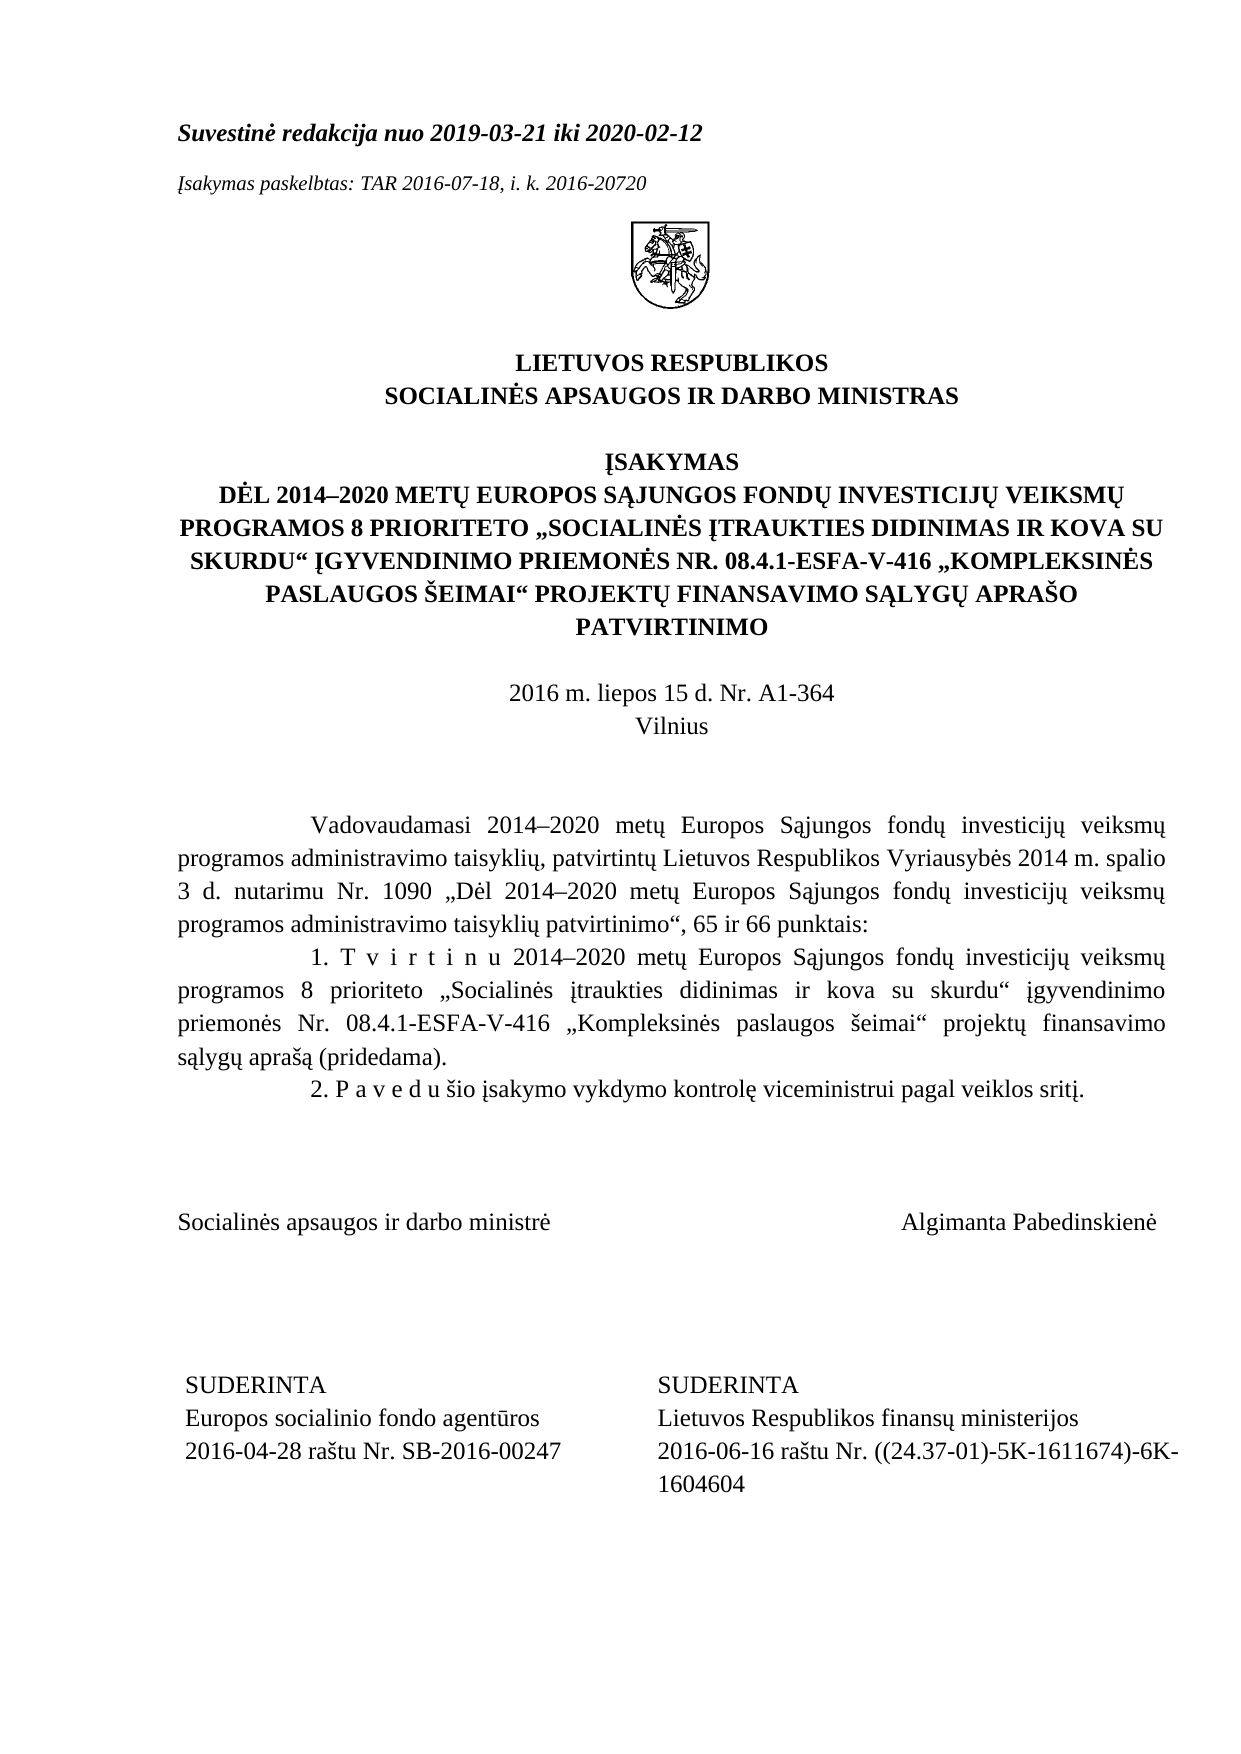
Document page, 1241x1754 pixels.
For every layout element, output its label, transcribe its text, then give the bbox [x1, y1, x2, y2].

table_header SUDERINTA Europos socialinio fondo agentūros 2016-04-28 raštu Nr. SB-2016-00247 [174, 1370, 646, 1502]
text Vadovaudamasi 2014–2020 metų Europos Sąjungos fondų investicijų veiksmų programos administravimo taisyklių, patvirtintų Lietuvos Respublikos Vyriausybės 2014 m. spalio 3 d. nutarimu Nr. 1090 „Dėl 2014–2020 metų Europos Sąjungos fondų investicijų veiksmų programos administravimo taisyklių patvirtinimo“, 65 ir 66 punktais: [177, 810, 1166, 938]
text DĖL 2014–2020 METŲ EUROPOS SĄJUNGOS FONDŲ INVESTICIJŲ VEIKSMŲ PROGRAMOS 8 PRIORITETO „SOCIALINĖS ĮTRAUKTIES DIDINIMAS IR KOVA SU SKURDU“ ĮGYVENDINIMO PRIEMONĖS NR. 08.4.1-ESFA-V-416 „KOMPLEKSINĖS PASLAUGOS ŠEIMAI“ PROJEKTŲ FINANSAVIMO SĄLYGŲ APRAŠO PATVIRTINIMO [177, 480, 1166, 641]
text Socialinės apsaugos ir darbo ministrė Algimanta Pabedinskienė [177, 1207, 1166, 1235]
text 2016 m. liepos 15 d. Nr. A1-364 [177, 678, 1166, 707]
text ĮSAKYMAS [177, 447, 1166, 476]
text SOCIALINĖS APSAUGOS IR DARBO MINISTRAS [177, 381, 1166, 410]
text 1. T v i r t i n u 2014–2020 metų Europos Sąjungos fondų investicijų veiksmų programos 8 prioriteto „Socialinės įtraukties didinimas ir kova su skurdu“ įgyvendinimo priemonės Nr. 08.4.1-ESFA-V-416 „Kompleksinės paslaugos šeimai“ projektų finansavimo sąlygų aprašą (pridedama). [177, 942, 1166, 1070]
text Suvestinė redakcija nuo 2019-03-21 iki 2020-02-12 [177, 118, 1166, 147]
text LIETUVOS RESPUBLIKOS [177, 348, 1166, 377]
text Įsakymas paskelbtas: TAR 2016-07-18, i. k. 2016-20720 [177, 171, 1166, 195]
text Vilnius [177, 711, 1166, 740]
text 2. P a v e d u šio įsakymo vykdymo kontrolę viceministrui pagal veiklos sritį. [177, 1074, 1166, 1103]
table_header SUDERINTA Lietuvos Respublikos finansų ministerijos 2016-06-16 raštu Nr. ((24.37-01)-5K-1611674)-6K-1604604 [646, 1370, 1207, 1502]
